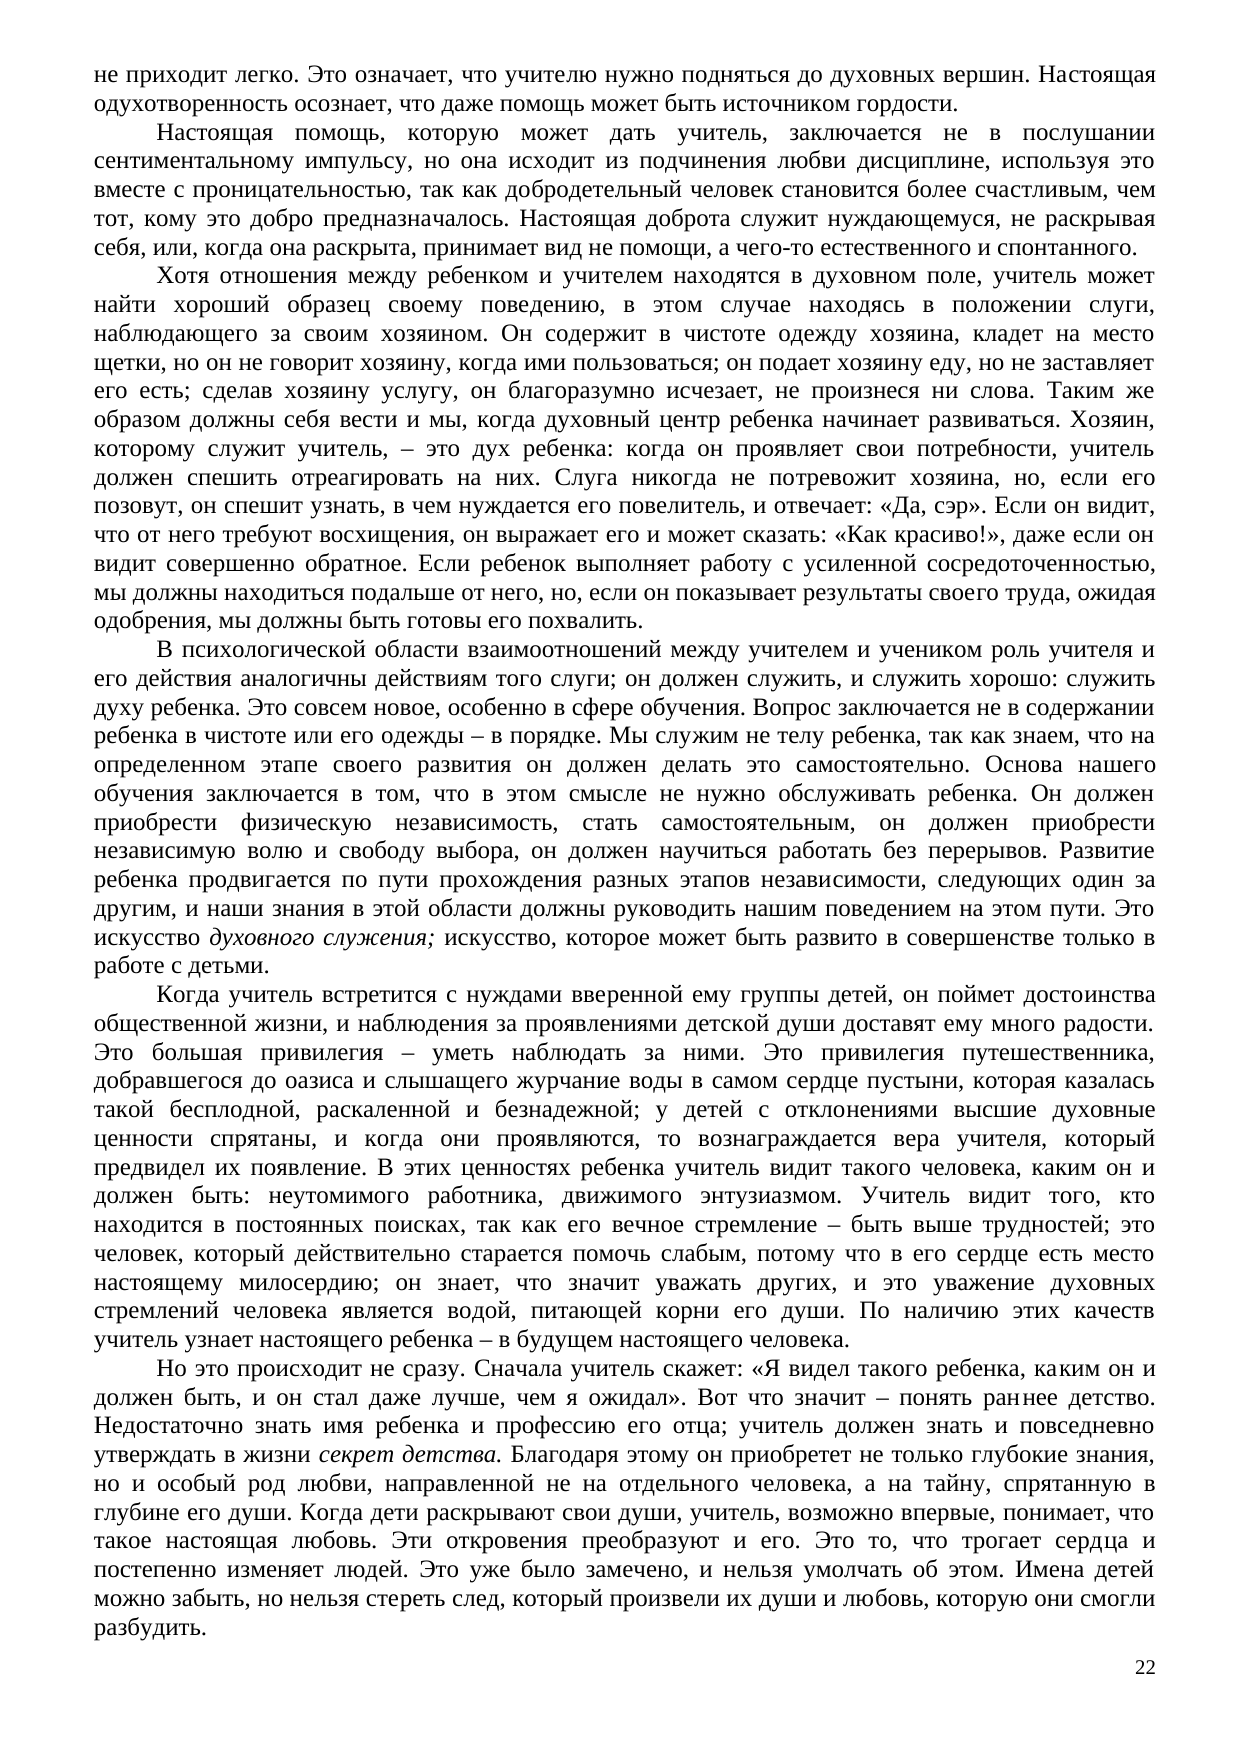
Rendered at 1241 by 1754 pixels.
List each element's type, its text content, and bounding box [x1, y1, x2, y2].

text В психологической области взаимоотношений между учителем и учеником роль учителя и его действия аналогичны действи­ям того слуги; он должен служить, и служить хорошо: служить духу ребенка. Это совсем новое, особенно в сфере обучения. Вопрос заключается не в содержании ребенка в чис­тоте или его одежды – в порядке. Мы слу­жим не телу ребенка, так как знаем, что на определенном этапе своего развития он дол­жен делать это самостоятельно. Основа на­шего обучения заключается в том, что в этом смысле не нужно обслуживать ребенка. Он должен приобрести физическую независи­мость, стать самостоятельным, он должен приобрести независимую волю и свободу выбора, он должен научиться работать без перерывов. Развитие ребенка продвигается по пути прохождения разных этапов незави­симости, следующих один за другим, и наши знания в этой области должны руководить нашим поведением на этом пути. Это искус­ство духовного служения; искусство, которое может быть развито в совершенстве только в работе с детьми. [94, 634, 1156, 979]
text Хотя отношения между ребенком и учи­телем находятся в духовном поле, учитель может найти хороший образец своему пове­дению, в этом случае находясь в положении слуги, наблюдающего за своим хозяином. Он содержит в чистоте одежду хозяина, кладет на место щетки, но он не говорит хозяину, когда ими пользоваться; он подает хозяину еду, но не заставляет его есть; сделав хозяину услугу, он благоразумно исчезает, не произнеся ни слова. Таким же образом должны себя вести и мы, когда духовный центр ребенка начинает развиваться. Хозяин, которому служит учи­тель, – это дух ребенка: когда он проявляет свои потребности, учитель должен спешить отреагировать на них. Слуга никогда не по­тревожит хозяина, но, если его позовут, он спешит узнать, в чем нуждается его повели­тель, и отвечает: «Да, сэр». Если он видит, что от него требуют восхищения, он выражает его и может сказать: «Как красиво!», даже если он видит совершенно обратное. Если ребенок выполняет работу с усиленной сосредоточен­ностью, мы должны находиться подальше от него, но, если он показывает результаты свое­го труда, ожидая одобрения, мы должны быть готовы его похвалить. [94, 260, 1156, 634]
text Когда учитель встретится с нуждами вве­ренной ему группы детей, он поймет досто­инства общественной жизни, и наблюдения за проявлениями детской души доставят ему много радости. Это большая привилегия – уметь наблюдать за ними. Это привилегия путешественника, добравшегося до оазиса и слышащего журчание воды в самом сердце пустыни, которая казалась такой бесплодной, раскаленной и безнадежной; у детей с откло­нениями высшие духовные ценности спрята­ны, и когда они проявляются, то вознаграждается вера учителя, который предвидел их появление. В этих ценностях ребенка учи­тель видит такого человека, каким он и дол­жен быть: неутомимого работника, движимо­го энтузиазмом. Учитель видит того, кто находится в постоянных поисках, так как его вечное стремление – быть выше трудностей; это человек, который действительно старает­ся помочь слабым, потому что в его сердце есть место настоящему милосердию; он зна­ет, что значит уважать других, и это уважение духовных стремлений человека является во­дой, питающей корни его души. По наличию этих качеств учитель узнает настоящего ре­бенка – в будущем настоящего человека. [94, 979, 1156, 1353]
text Настоящая помощь, которую может дать учитель, заключается не в послушании сентиментальному импульсу, но она исходит из подчинения любви дисциплине, используя это вместе с проницательностью, так как до­бродетельный человек становится более сча­стливым, чем тот, кому это добро предназна­чалось. Настоящая доброта служит нуждаю­щемуся, не раскрывая себя, или, когда она раскрыта, принимает вид не помощи, а чего-то естественного и спонтанного. [94, 117, 1156, 260]
text не приходит легко. Это означает, что учите­лю нужно подняться до духовных вершин. На­стоящая одухотворенность осознает, что даже помощь может быть источником гордости. [94, 59, 1156, 117]
text Но это происходит не сразу. Сначала учитель скажет: «Я видел такого ребенка, ка­ким он и должен быть, и он стал даже лучше, чем я ожидал». Вот что значит – понять ран­нее детство. Недостаточно знать имя ребенка и профессию его отца; учитель должен знать и повседневно утверждать в жизни секрет детства. Благодаря этому он приобретет не только глубокие знания, но и особый род любви, направленной не на отдельного чело­века, а на тайну, спрятанную в глубине его души. Когда дети раскрывают свои души, учитель, возможно впервые, понимает, что такое настоящая любовь. Эти откровения преобразуют и его. Это то, что трогает серд­ца и постепенно изменяет людей. Это уже было замечено, и нельзя умолчать об этом. Имена детей можно забыть, но нельзя сте­реть след, который произвели их души и лю­бовь, которую они смогли разбудить. [94, 1353, 1156, 1640]
